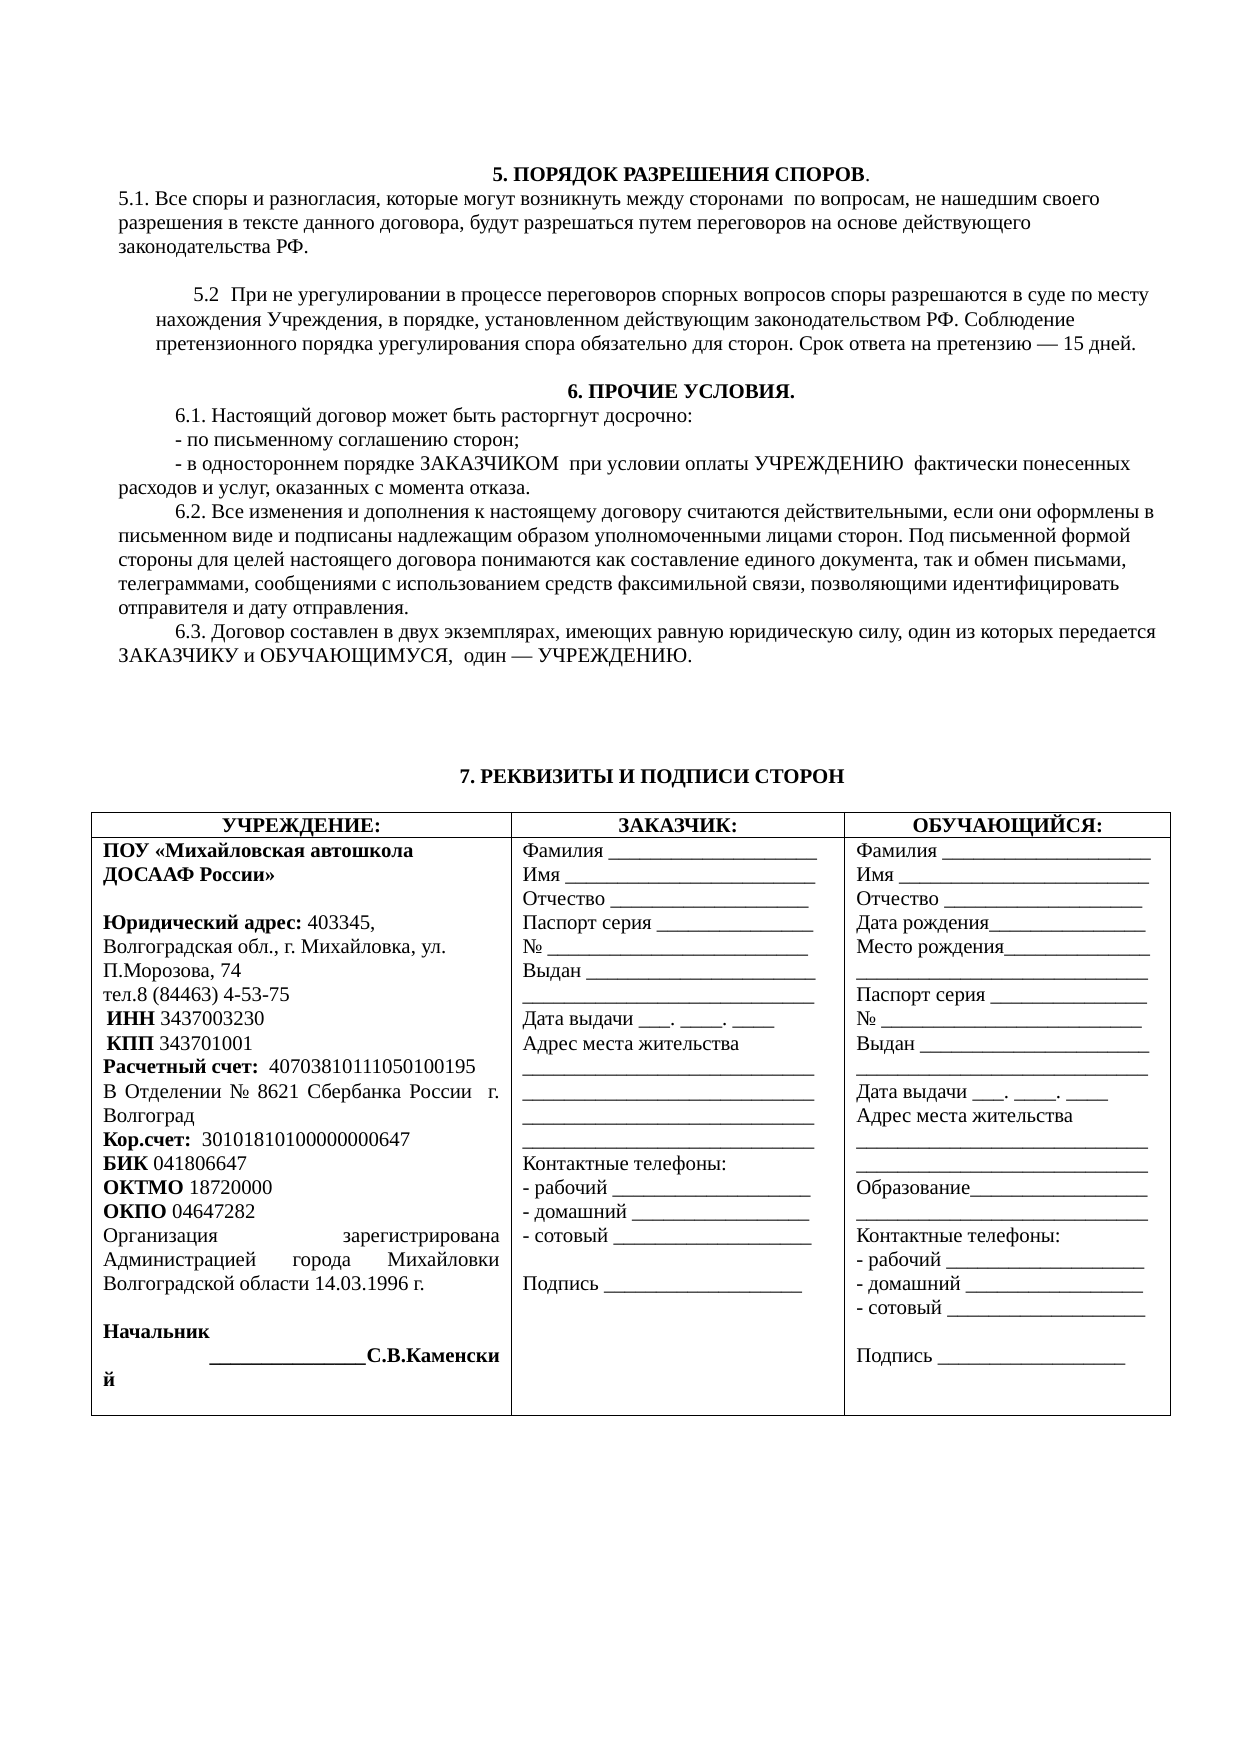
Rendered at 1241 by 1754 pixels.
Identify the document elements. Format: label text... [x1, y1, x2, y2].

text 6.3. Договор составлен в двух экземплярах, имеющих равную юридическую силу, один из которых передается ЗАКАЗЧИКУ и ОБУЧАЮЩИМУСЯ, один — УЧРЕЖДЕНИЮ. [118, 619, 1188, 667]
table_header Заказчик: [512, 813, 844, 837]
table_header обучающийся: [845, 813, 1170, 837]
table_header УЧРЕЖДЕНИЕ: [92, 813, 511, 837]
text 6.2. Все изменения и дополнения к настоящему договору считаются действительными, если они оформлены в письменном виде и подписаны надлежащим образом уполномоченными лицами сторон. Под письменной формой стороны для целей настоящего договора понимаются как составление единого документа, так и обмен письмами, телеграммами, сообщениями с использованием средств факсимильной связи, позволяющими идентифицировать отправителя и дату отправления. [118, 499, 1188, 619]
text 6. ПРОЧИЕ УСЛОВИЯ. [118, 379, 1188, 403]
text 6.1. Настоящий договор может быть расторгнут досрочно: [118, 403, 1188, 427]
text - по письменному соглашению сторон; [118, 427, 1188, 451]
table_cell Фамилия ____________________ Имя ________________________ Отчество ___________________ Дата рождения_______________ Место рождения______________ ____________________________ Паспорт серия _______________ № _________________________ Выдан ______________________ ____________________________ Дата выдачи ___. ____. ____ Адрес места жительства ____________________________ ____________________________ Образование_________________ ____________________________ Контактные телефоны: - рабочий ___________________ - домашний _________________ - сотовый ___________________ Подпись __________________ [845, 838, 1170, 1415]
text - в одностороннем порядке ЗАКАЗЧИКОМ при условии оплаты УЧРЕЖДЕНИЮ фактически понесенных расходов и услуг, оказанных с момента отказа. [118, 451, 1188, 499]
text 5.1. Все споры и разногласия, которые могут возникнуть между сторонами по вопросам, не нашедшим своего разрешения в тексте данного договора, будут разрешаться путем переговоров на основе действующего законодательства РФ. [118, 186, 1188, 258]
list При не урегулировании в процессе переговоров спорных вопросов споры разрешаются в суде по месту нахождения Учреждения, в порядке, установленном действующим законодательством РФ. Соблюдение претензионного порядка урегулирования спора обязательно для сторон. Срок ответа на претензию — 15 дней. [118, 282, 1188, 354]
table_cell Фамилия ____________________ Имя ________________________ Отчество ___________________ Паспорт серия _______________ № _________________________ Выдан ______________________ ____________________________ Дата выдачи ___. ____. ____ Адрес места жительства ____________________________ ____________________________ ____________________________ ____________________________ Контактные телефоны: - рабочий ___________________ - домашний _________________ - сотовый ___________________ Подпись ___________________ [512, 838, 844, 1415]
text 5. ПОРЯДОК РАЗРЕШЕНИЯ СПОРОВ. [118, 162, 1188, 186]
text 7. РЕКВИЗИТЫ И ПОДПИСИ СТОРОН [116, 764, 1188, 788]
table_cell ПОУ «Михайловская автошкола ДОСААФ России» Юридический адрес: 403345, Волгоградская обл., г. Михайловка, ул. П.Морозова, 74 тел.8 (84463) 4-53-75 ИНН 3437003230 КПП 343701001 Расчетный счет: 40703810111050100195 В Отделении № 8621 Сбербанка России г. Волгоград Кор.счет: 30101810100000000647 БИК 041806647 ОКТМО 18720000 ОКПО 04647282 Организация зарегистрирована Администрацией города Михайловки Волгоградской области 14.03.1996 г. Начальник _______________С.В.Каменский [92, 838, 511, 1415]
